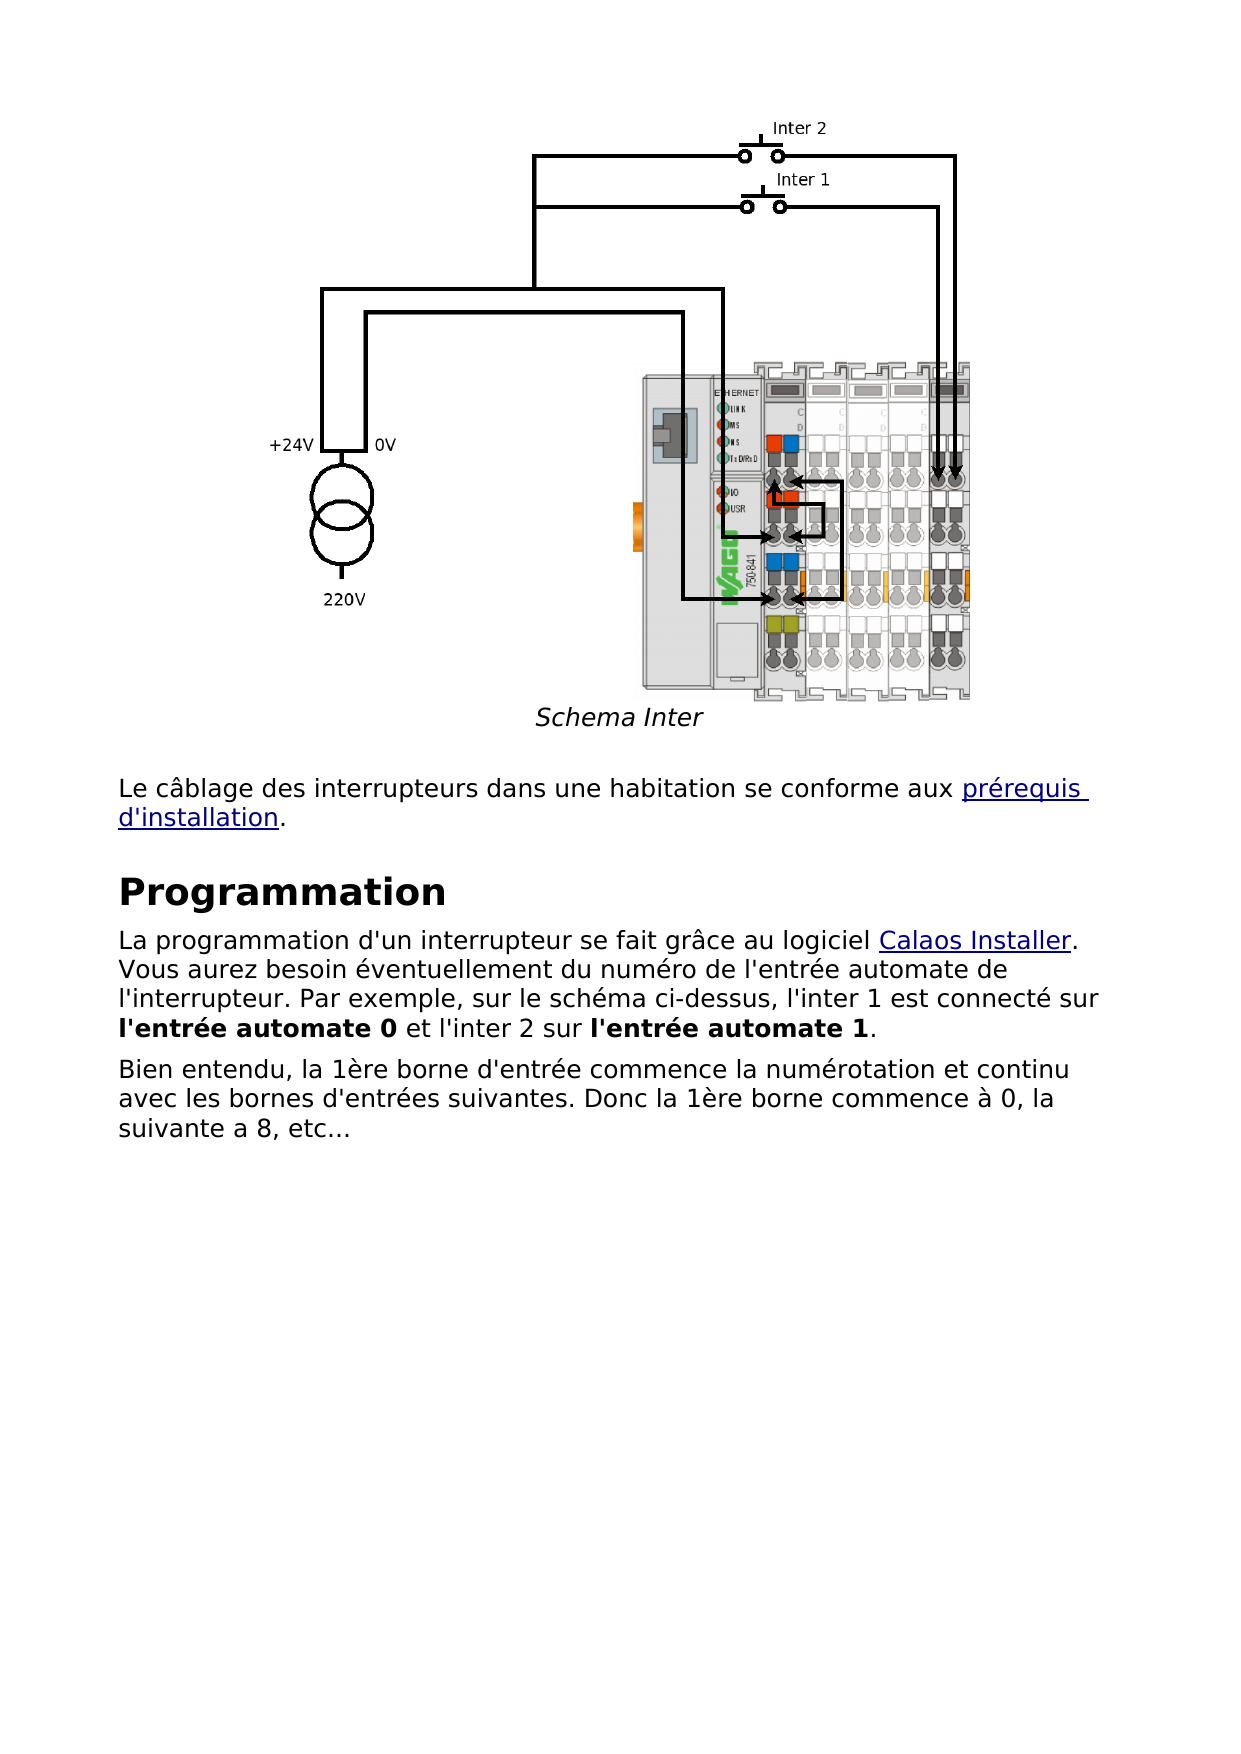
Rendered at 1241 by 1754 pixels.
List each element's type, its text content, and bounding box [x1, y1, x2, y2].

text La programmation d'un interrupteur se fait grâce au logiciel Calaos Installer. Vous aurez besoin éventuellement du numéro de l'entrée automate de l'interrupteur. Par exemple, sur le schéma ci-dessus, l'inter 1 est connecté sur l'entrée automate 0 et l'inter 2 sur l'entrée automate 1. [118, 926, 1122, 1043]
subtitle Programmation [118, 870, 1122, 914]
text Bien entendu, la 1ère borne d'entrée commence la numérotation et continu avec les bornes d'entrées suivantes. Donc la 1ère borne commence à 0, la suivante a 8, etc... [118, 1055, 1122, 1143]
text Le câblage des interrupteurs dans une habitation se conforme aux prérequis d'installation. [118, 774, 1122, 833]
picture [268, 118, 972, 704]
text Schema Inter [268, 704, 972, 733]
